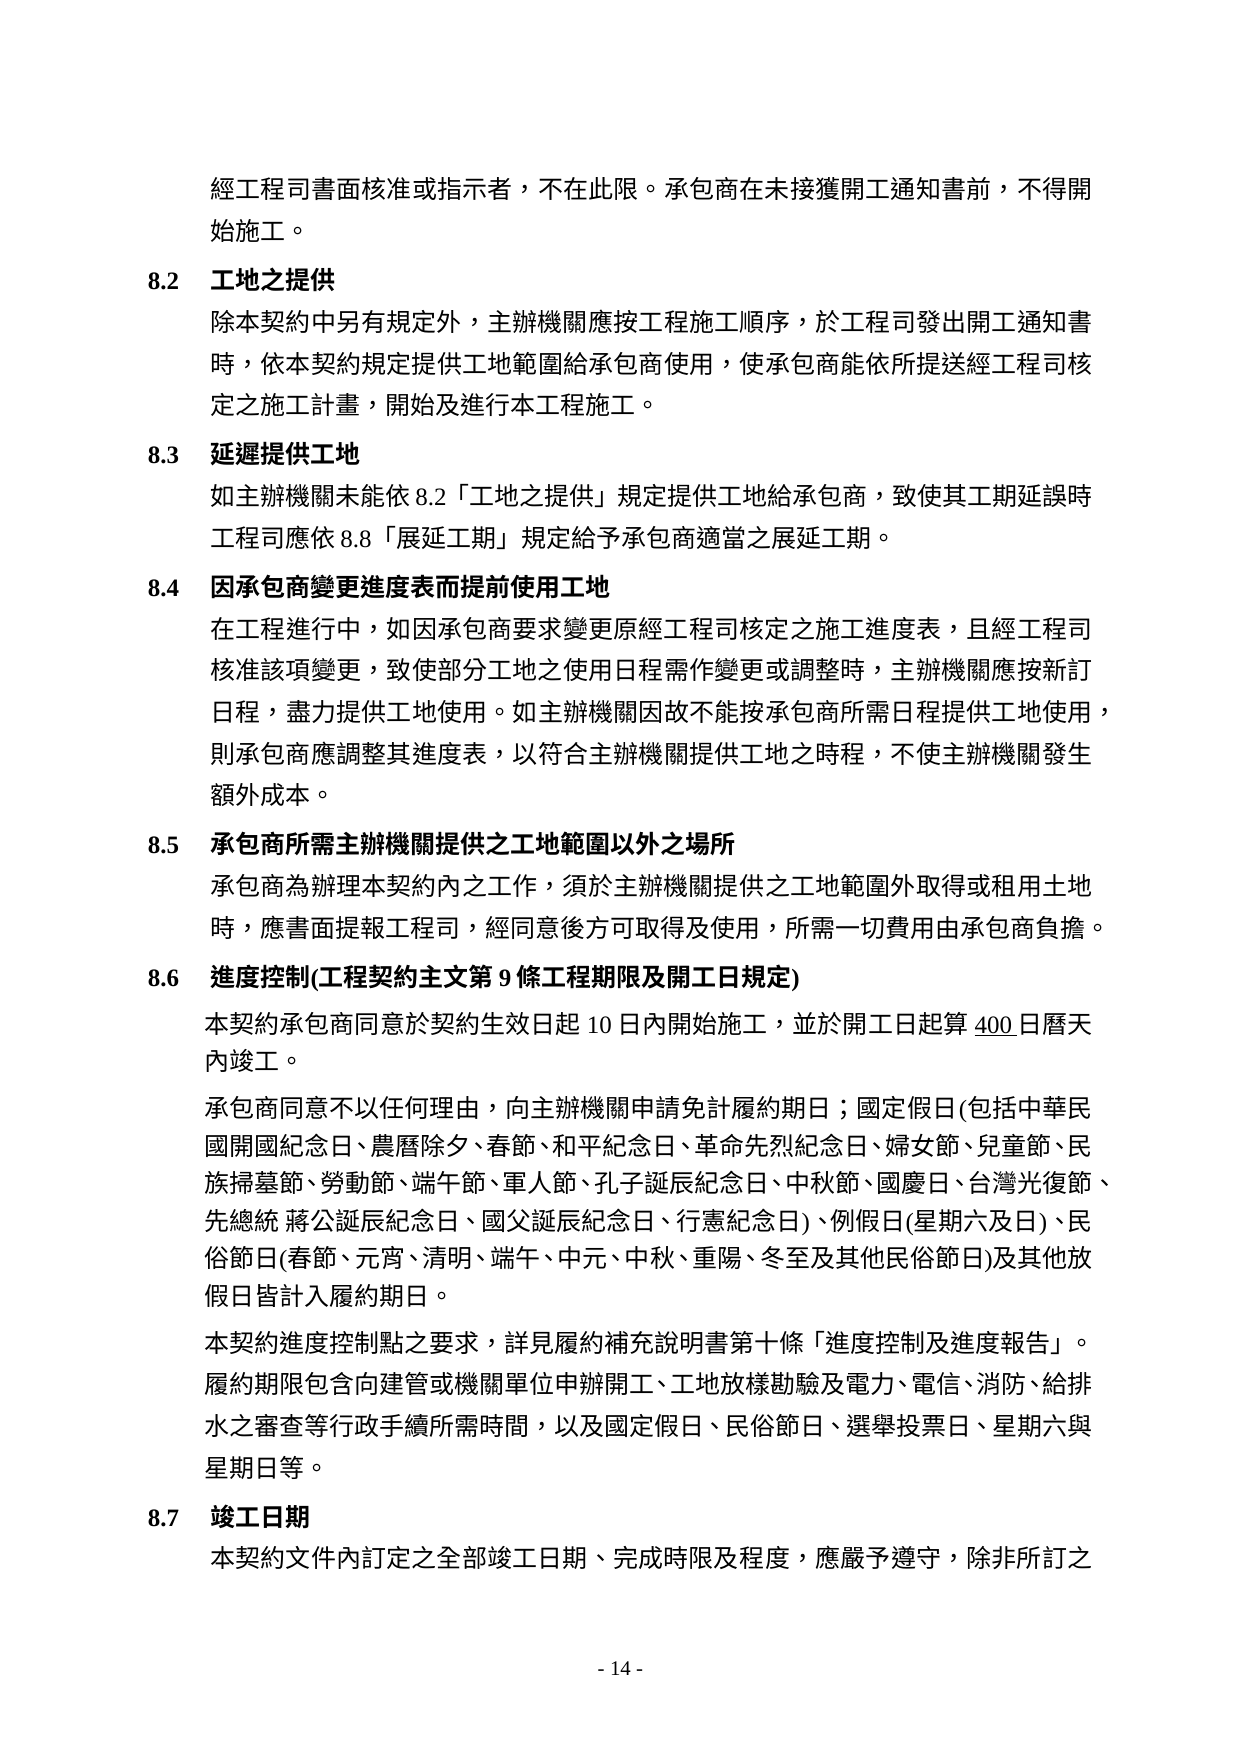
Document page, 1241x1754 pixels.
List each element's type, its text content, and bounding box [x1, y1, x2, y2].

subtitle 8.5 承包商所需主辦機關提供之工地範圍以外之場所 [148, 819, 1092, 861]
text 本契約進度控制點之要求，詳見履約補充說明書第十條「進度控制及進度報告」。 [204, 1322, 1092, 1359]
text 本契約文件內訂定之全部竣工日期、完成時限及程度，應嚴予遵守，除非所訂之 [210, 1533, 1092, 1575]
text 承包商為辦理本契約內之工作，須於主辦機關提供之工地範圍外取得或租用土地時，應書面提報工程司，經同意後方可取得及使用，所需一切費用由承包商負擔。 [210, 861, 1092, 944]
text 經工程司書面核准或指示者，不在此限。承包商在未接獲開工通知書前，不得開始施工。 [210, 164, 1092, 248]
text 承包商同意不以任何理由，向主辦機關申請免計履約期日；國定假日(包括中華民國開國紀念日、農曆除夕、春節、和平紀念日、革命先烈紀念日、婦女節、兒童節、民族掃墓節、勞動節、端午節、軍人節、孔子誕辰紀念日、中秋節、國慶日、台灣光復節、先總統 蔣公誕辰紀念日、國父誕辰紀念日、行憲紀念日)、例假日(星期六及日)、民俗節日(春節、元宵、清明、端午、中元、中秋、重陽、冬至及其他民俗節日)及其他放假日皆計入履約期日。 [204, 1087, 1092, 1312]
subtitle 8.6 進度控制(工程契約主文第9條工程期限及開工日規定) [148, 952, 1092, 994]
text 如主辦機關未能依8.2「工地之提供」規定提供工地給承包商，致使其工期延誤時，工程司應依8.8「展延工期」規定給予承包商適當之展延工期。 [210, 471, 1092, 554]
subtitle 8.3 延遲提供工地 [148, 429, 1092, 471]
text 本契約承包商同意於契約生效日起10日內開始施工，並於開工日起算400日曆天內竣工。 [204, 1003, 1092, 1078]
text 履約期限包含向建管或機關單位申辦開工、工地放樣勘驗及電力、電信、消防、給排水之審查等行政手續所需時間，以及國定假日、民俗節日、選舉投票日、星期六與星期日等。 [204, 1359, 1092, 1484]
subtitle 8.2 工地之提供 [148, 255, 1092, 297]
subtitle 8.4 因承包商變更進度表而提前使用工地 [148, 562, 1092, 604]
text 除本契約中另有規定外，主辦機關應按工程施工順序，於工程司發出開工通知書時，依本契約規定提供工地範圍給承包商使用，使承包商能依所提送經工程司核定之施工計畫，開始及進行本工程施工。 [210, 297, 1092, 422]
subtitle 8.7 竣工日期 [148, 1492, 1092, 1533]
text 在工程進行中，如因承包商要求變更原經工程司核定之施工進度表，且經工程司核准該項變更，致使部分工地之使用日程需作變更或調整時，主辦機關應按新訂日程，盡力提供工地使用。如主辦機關因故不能按承包商所需日程提供工地使用，則承包商應調整其進度表，以符合主辦機關提供工地之時程，不使主辦機關發生額外成本。 [210, 604, 1092, 812]
